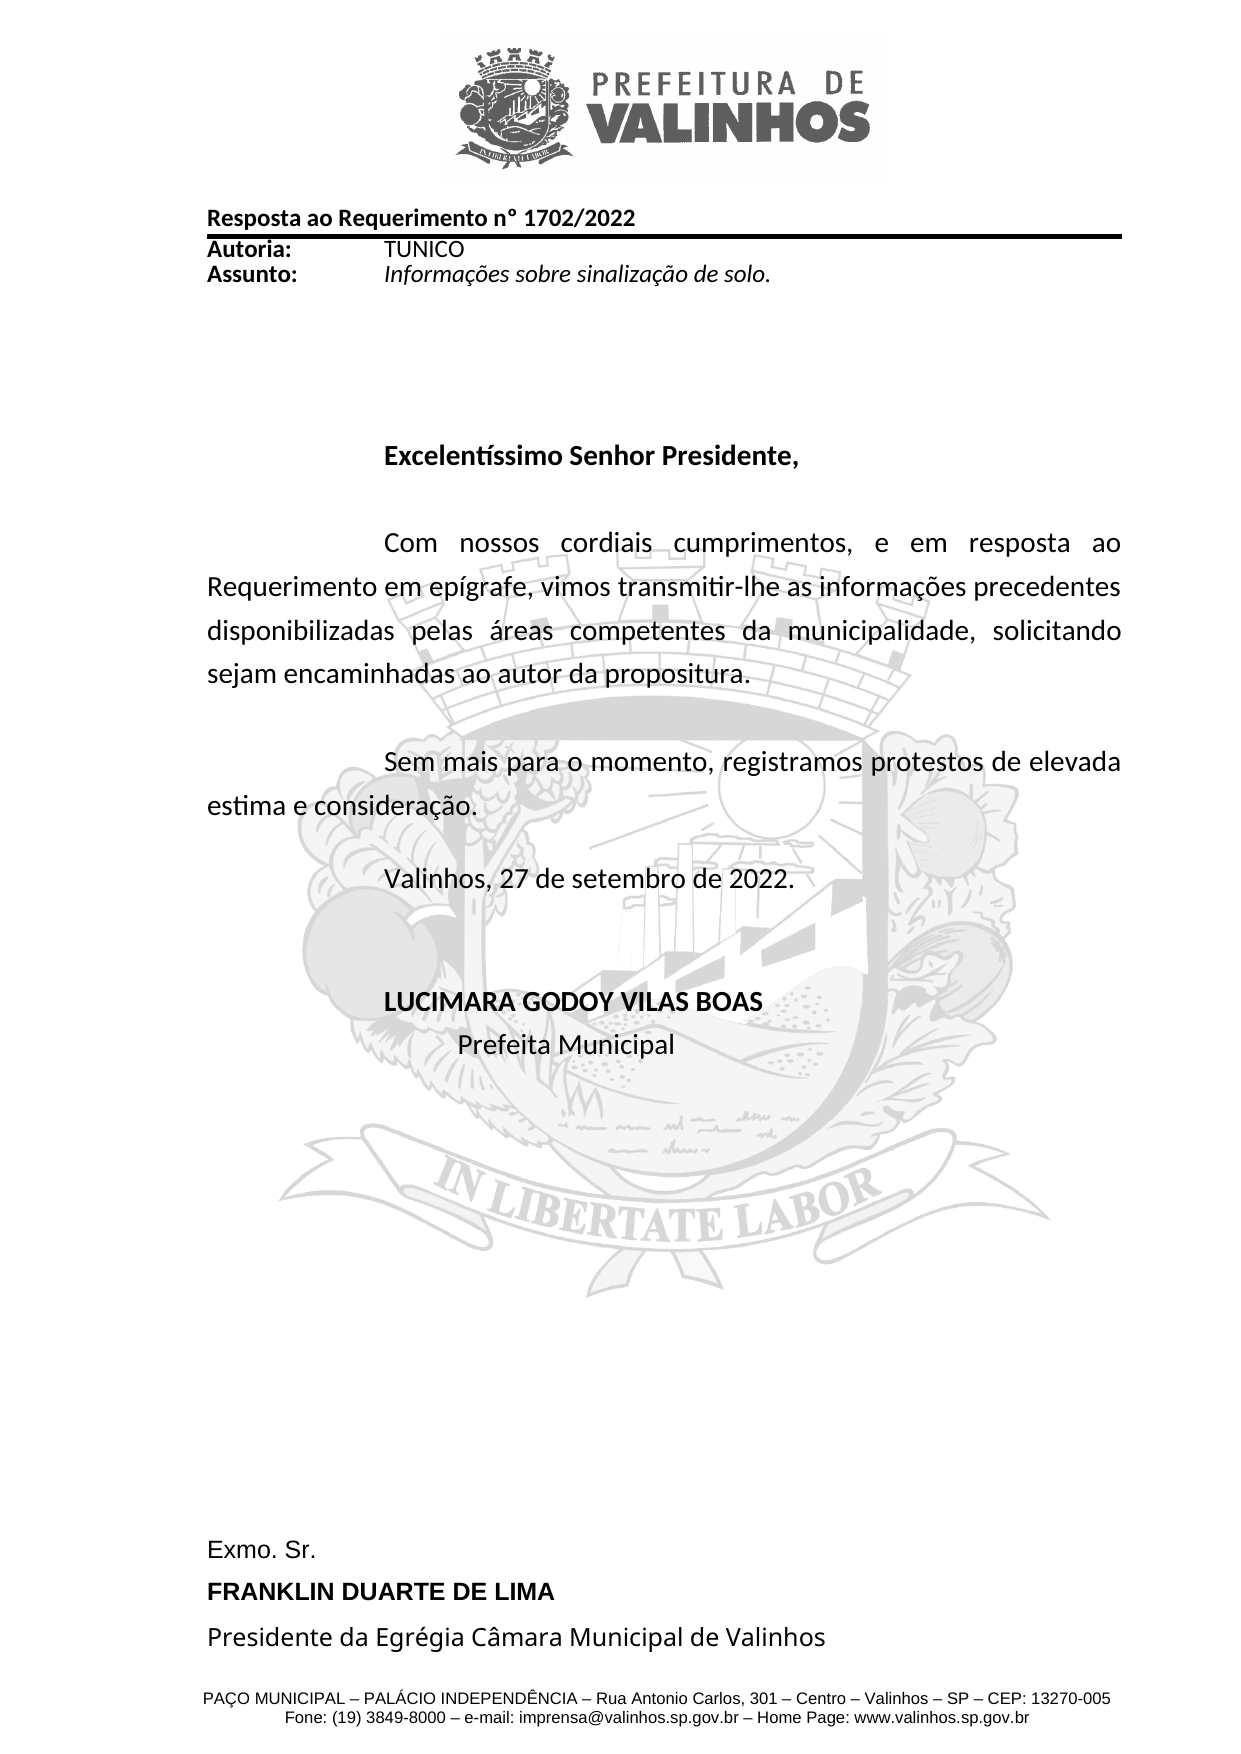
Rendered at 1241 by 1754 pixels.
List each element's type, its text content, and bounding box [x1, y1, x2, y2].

text Valinhos, 27 de setembro de 2022. [207, 866, 235, 895]
text LUCIMARA GODOY VILAS BOAS [1094, 989, 1122, 1018]
picture [438, 29, 891, 185]
picture [1090, 584, 1094, 594]
text Sem mais para o momento, registramos protestos de elevada estima e consideração. [1094, 749, 1122, 822]
text Prefeita Municipal [1094, 1033, 1122, 1062]
text LUCIMARA GODOY VILAS BOAS [207, 989, 235, 1018]
text Sem mais para o momento, registramos protestos de elevada estima e consideração. [207, 749, 235, 822]
text Prefeita Municipal [207, 1033, 235, 1062]
text Excelentíssimo Senhor Presidente, [207, 443, 1122, 472]
text Valinhos, 27 de setembro de 2022. [1094, 866, 1122, 895]
picture [235, 506, 1094, 1342]
